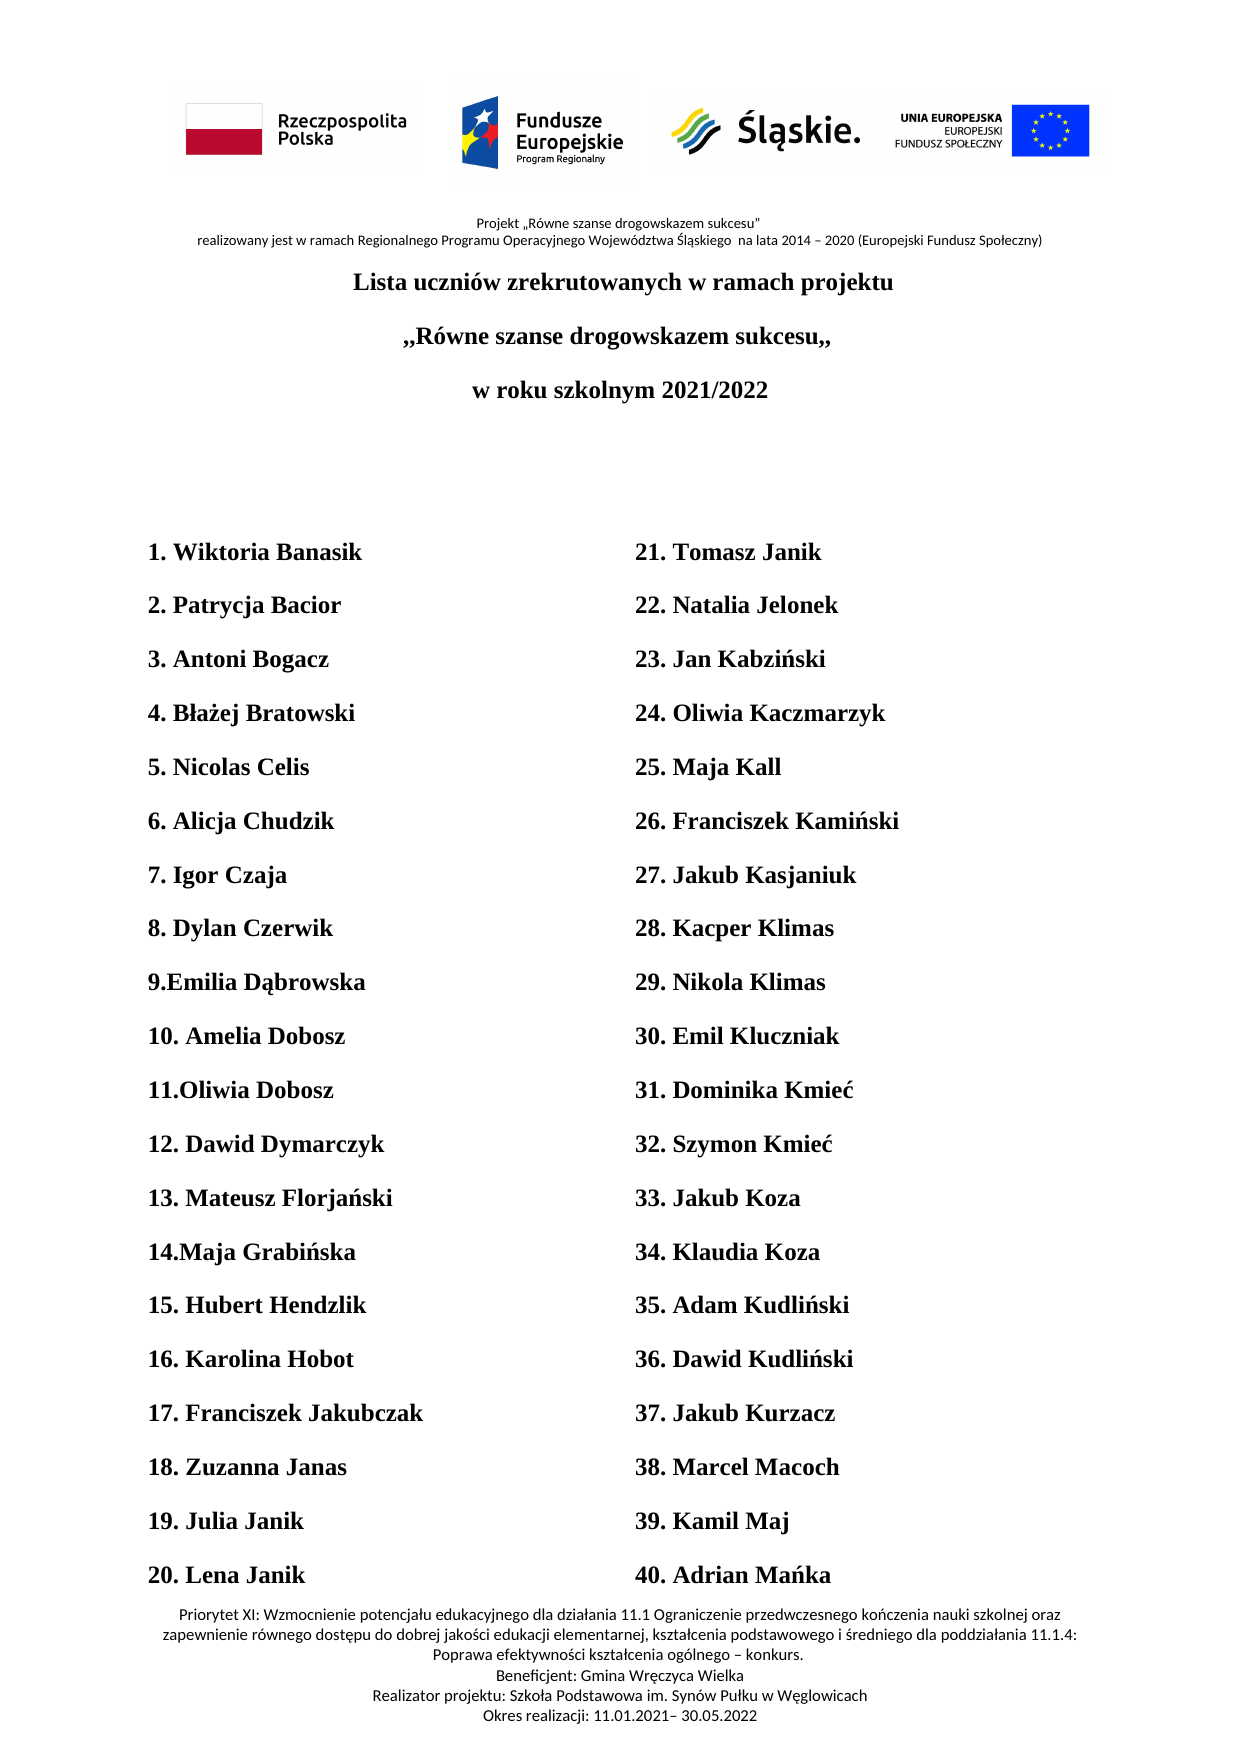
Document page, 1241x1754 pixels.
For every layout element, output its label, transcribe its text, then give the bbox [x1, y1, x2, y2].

picture [450, 73, 635, 191]
text 18. Zuzanna Janas [148, 1452, 605, 1481]
text 31. Dominika Kmieć [635, 1075, 1093, 1104]
text 39. Kamil Maj [635, 1506, 1093, 1535]
text 15. Hubert Hendzlik [148, 1291, 605, 1319]
text 19. Julia Janik [148, 1506, 605, 1535]
text 7. Igor Czaja [148, 860, 605, 888]
text 32. Szymon Kmieć [635, 1129, 1093, 1158]
text 33. Jakub Koza [635, 1183, 1093, 1212]
text 26. Franciszek Kamiński [635, 806, 1093, 834]
text 40. Adrian Mańka [635, 1560, 1093, 1588]
text 13. Mateusz Florjański [148, 1183, 605, 1212]
text 9.Emilia Dąbrowska [148, 967, 605, 996]
text 11.Oliwia Dobosz [148, 1075, 605, 1104]
text 1. Wiktoria Banasik [148, 537, 605, 565]
text 4. Błażej Bratowski [148, 698, 605, 727]
text 29. Nikola Klimas [635, 967, 1093, 996]
text Lista uczniów zrekrutowanych w ramach projektu [148, 267, 1093, 296]
text 12. Dawid Dymarczyk [148, 1129, 605, 1158]
picture [169, 86, 423, 172]
text 36. Dawid Kudliński [635, 1344, 1093, 1373]
picture [653, 88, 1107, 173]
text 22. Natalia Jelonek [635, 590, 1093, 619]
text 34. Klaudia Koza [635, 1237, 1093, 1265]
text 21. Tomasz Janik [635, 537, 1093, 565]
text 16. Karolina Hobot [148, 1344, 605, 1373]
text 3. Antoni Bogacz [148, 644, 605, 673]
text 14.Maja Grabińska [148, 1237, 605, 1265]
text 28. Kacper Klimas [635, 913, 1093, 942]
text 20. Lena Janik [148, 1560, 605, 1588]
text 24. Oliwia Kaczmarzyk [635, 698, 1093, 727]
text 25. Maja Kall [635, 752, 1093, 781]
text 2. Patrycja Bacior [148, 590, 605, 619]
text 6. Alicja Chudzik [148, 806, 605, 834]
text w roku szkolnym 2021/2022 [148, 375, 1093, 404]
text 35. Adam Kudliński [635, 1291, 1093, 1319]
text 30. Emil Kluczniak [635, 1021, 1093, 1050]
text 8. Dylan Czerwik [148, 913, 605, 942]
text 37. Jakub Kurzacz [635, 1398, 1093, 1427]
text 23. Jan Kabziński [635, 644, 1093, 673]
text 38. Marcel Macoch [635, 1452, 1093, 1481]
text 10. Amelia Dobosz [148, 1021, 605, 1050]
text ,,Równe szanse drogowskazem sukcesu,, [148, 321, 1093, 350]
text 5. Nicolas Celis [148, 752, 605, 781]
text 27. Jakub Kasjaniuk [635, 860, 1093, 888]
text 17. Franciszek Jakubczak [148, 1398, 605, 1427]
